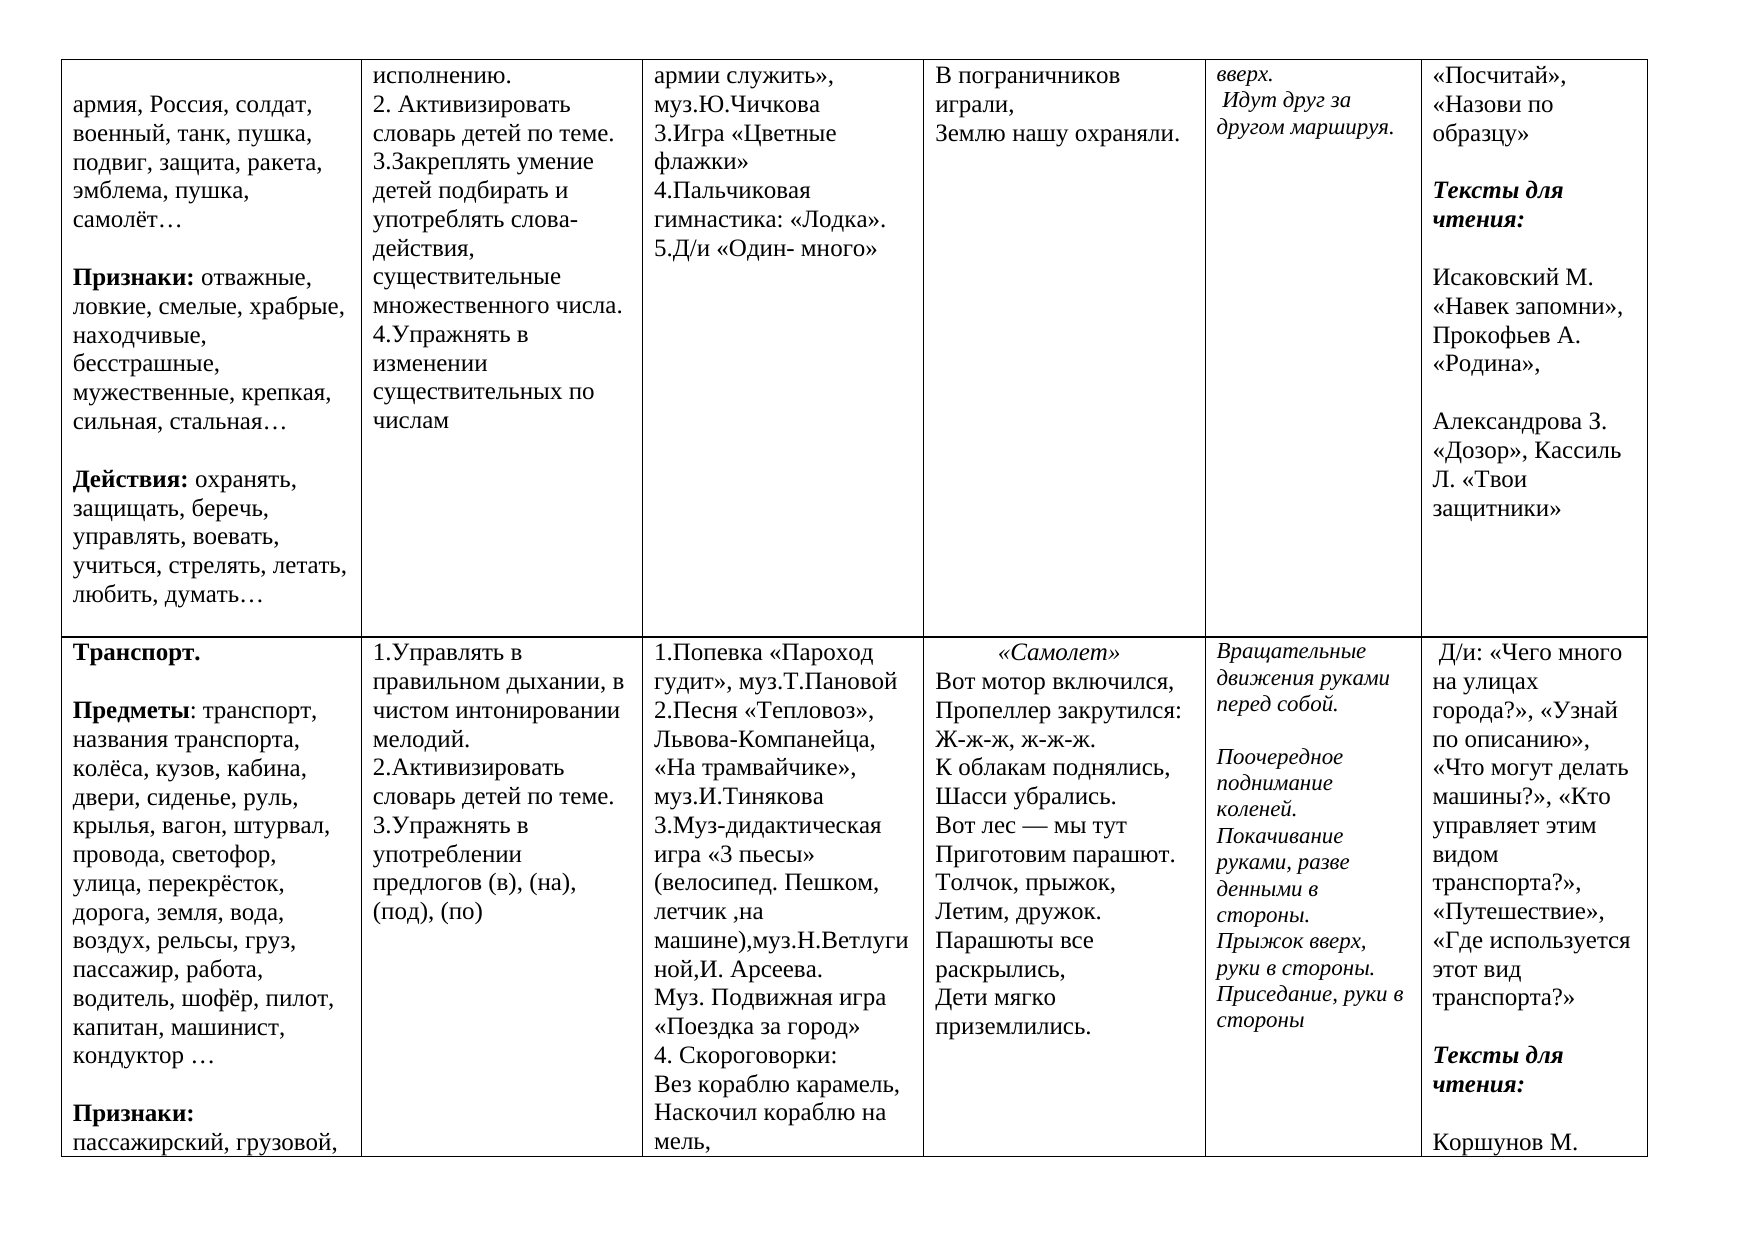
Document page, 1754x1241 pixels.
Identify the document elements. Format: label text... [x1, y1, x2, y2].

table_cell Д/и: «Чего много на улицах города?», «Узнай по описанию», «Что могут делать машины?», «Кто управляет этим видом транспорта?», «Путешествие», «Где используется этот вид транспорта?» Тексты для чтения: Коршунов М. [1422, 638, 1647, 1156]
table_cell 1.Управлять в правильном дыхании, в чистом интонировании мелодий. 2.Активизировать словарь детей по теме. 3.Упражнять в употреблении предлогов (в), (на), (под), (по) [362, 638, 642, 1156]
table_cell вверх. Идут друг за другом маршируя. [1206, 60, 1421, 636]
table_cell Вращательные движения руками перед собой. Поочередное поднимание коленей. Покачивание руками, разве денными в стороны. Прыжок вверх, руки в стороны. Приседание, руки в стороны [1206, 638, 1421, 1156]
table_cell армия, Россия, солдат, военный, танк, пушка, подвиг, защита, ракета, эмблема, пушка, самолёт… Признаки: отважные, ловкие, смелые, храбрые, находчивые, бесстрашные, мужественные, крепкая, сильная, стальная… Действия: охранять, защищать, беречь, управлять, воевать, учиться, стрелять, летать, любить, думать… [62, 60, 361, 636]
table_cell армии служить», муз.Ю.Чичкова 3.Игра «Цветные флажки» 4.Пальчиковая гимнастика: «Лодка». 5.Д/и «Один- много» [643, 60, 923, 636]
table_cell 1.Попевка «Пароход гудит», муз.Т.Пановой 2.Песня «Тепловоз», Львова-Компанейца, «На трамвайчике», муз.И.Тинякова 3.Муз-дидактическая игра «3 пьесы» (велосипед. Пешком, летчик ,на машине),муз.Н.Ветлугиной,И. Арсеева. Муз. Подвижная игра «Поездка за город» 4. Скороговорки: Вез кораблю карамель, Наскочил кораблю на мель, [643, 638, 923, 1156]
table_cell В пограничников играли, Землю нашу охраняли. [924, 60, 1205, 636]
table_cell Транспорт. Предметы: транспорт, названия транспорта, колёса, кузов, кабина, двери, сиденье, руль, крылья, вагон, штурвал, провода, светофор, улица, перекрёсток, дорога, земля, вода, воздух, рельсы, груз, пассажир, работа, водитель, шофёр, пилот, капитан, машинист, кондуктор … Признаки: пассажирский, грузовой, [62, 638, 361, 1156]
table_cell исполнению. 2. Активизировать словарь детей по теме. 3.Закреплять умение детей подбирать и употреблять слова-действия, существительные множественного числа. 4.Упражнять в изменении существительных по числам [362, 60, 642, 636]
table_cell «Посчитай», «Назови по образцу» Тексты для чтения: Исаковский М. «Навек запомни», Прокофьев А. «Родина», Александрова З. «Дозор», Кассиль Л. «Твои защитники» [1422, 60, 1647, 636]
table_cell «Самолет» Вот мотор включился, Пропеллер закрутился: Ж-ж-ж, ж-ж-ж. К облакам поднялись, Шасси убрались. Вот лес — мы тут Приготовим парашют. Толчок, прыжок, Летим, дружок. Парашюты все раскрылись, Дети мягко приземлились. [924, 638, 1205, 1156]
